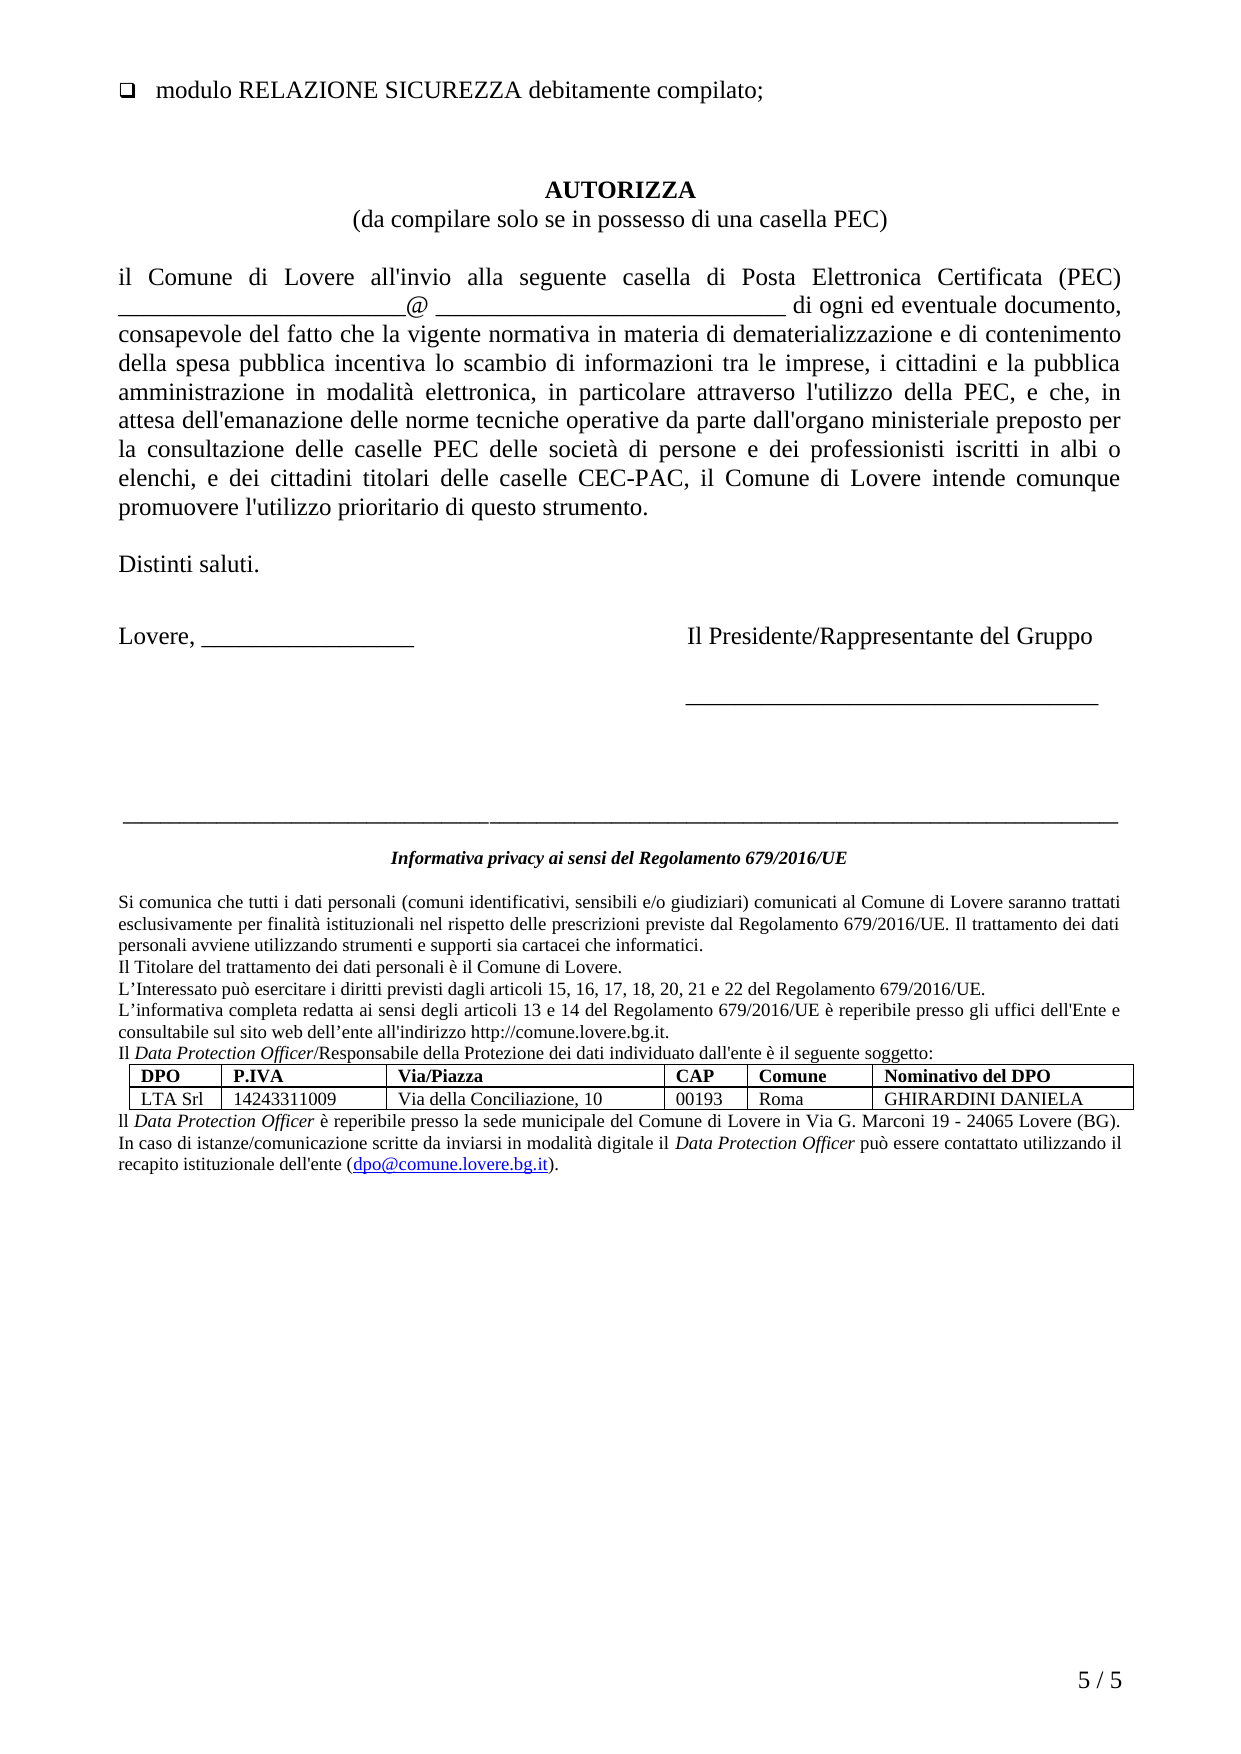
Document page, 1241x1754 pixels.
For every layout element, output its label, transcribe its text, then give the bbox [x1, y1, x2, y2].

table_header Via/Piazza [387, 1065, 664, 1086]
list modulo RELAZIONE SICUREZZA debitamente compilato; [118, 75, 1122, 104]
text Il Data Protection Officer/Responsabile della Protezione dei dati individuato dall'ente è il seguente soggetto: [118, 1042, 1122, 1064]
text Informativa privacy ai sensi del Regolamento 679/2016/UE [118, 847, 1122, 869]
text Lovere, _________________ Il Presidente/Rappresentante del Gruppo [118, 621, 1122, 650]
text __________________________________________________________________________________________________________ [120, 804, 1122, 826]
text (da compilare solo se in possesso di una casella PEC) [118, 204, 1122, 233]
text Distinti saluti. [118, 549, 1122, 578]
table_cell GHIRARDINI DANIELA [873, 1088, 1133, 1109]
table_cell LTA Srl [130, 1088, 221, 1109]
text AUTORIZZA [118, 176, 1122, 204]
table_cell 00193 [665, 1088, 747, 1109]
table_cell Via della Conciliazione, 10 [387, 1088, 664, 1109]
table_cell Roma [748, 1088, 872, 1109]
table_header P.IVA [222, 1065, 386, 1086]
text _________________________________ [561, 679, 1122, 707]
table_header DPO [130, 1065, 221, 1086]
table_header CAP [665, 1065, 747, 1086]
table_header Nominativo del DPO [873, 1065, 1133, 1086]
text Si comunica che tutti i dati personali (comuni identificativi, sensibili e/o giudiziari) comunicati al Comune di Lovere saranno trattati esclusivamente per finalità istituzionali nel rispetto delle prescrizioni previste dal Regolamento 679/2016/UE. Il trattamento dei dati personali avviene utilizzando strumenti e supporti sia cartacei che informatici. [118, 870, 1122, 956]
table_header Comune [748, 1065, 872, 1086]
text Il Titolare del trattamento dei dati personali è il Comune di Lovere. [118, 956, 1122, 977]
table_cell 14243311009 [222, 1088, 386, 1109]
text il Comune di Lovere all'invio alla seguente casella di Posta Elettronica Certificata (PEC) _______________________@ ____________________________ di ogni ed eventuale documento, consapevole del fatto che la vigente normativa in materia di dematerializzazione e di contenimento della spesa pubblica incentiva lo scambio di informazioni tra le imprese, i cittadini e la pubblica amministrazione in modalità elettronica, in particolare attraverso l'utilizzo della PEC, e che, in attesa dell'emanazione delle norme tecniche operative da parte dall'organo ministeriale preposto per la consultazione delle caselle PEC delle società di persone e dei professionisti iscritti in albi o elenchi, e dei cittadini titolari delle caselle CEC-PAC, il Comune di Lovere intende comunque promuovere l'utilizzo prioritario di questo strumento. [118, 262, 1122, 521]
text L’informativa completa redatta ai sensi degli articoli 13 e 14 del Regolamento 679/2016/UE è reperibile presso gli uffici dell'Ente e consultabile sul sito web dell’ente all'indirizzo http://comune.lovere.bg.it. [118, 999, 1122, 1042]
text ll Data Protection Officer è reperibile presso la sede municipale del Comune di Lovere in Via G. Marconi 19 - 24065 Lovere (BG). In caso di istanze/comunicazione scritte da inviarsi in modalità digitale il Data Protection Officer può essere contattato utilizzando il recapito istituzionale dell'ente (dpo@comune.lovere.bg.it). [118, 1110, 1122, 1175]
text L’Interessato può esercitare i diritti previsti dagli articoli 15, 16, 17, 18, 20, 21 e 22 del Regolamento 679/2016/UE. [118, 977, 1122, 999]
